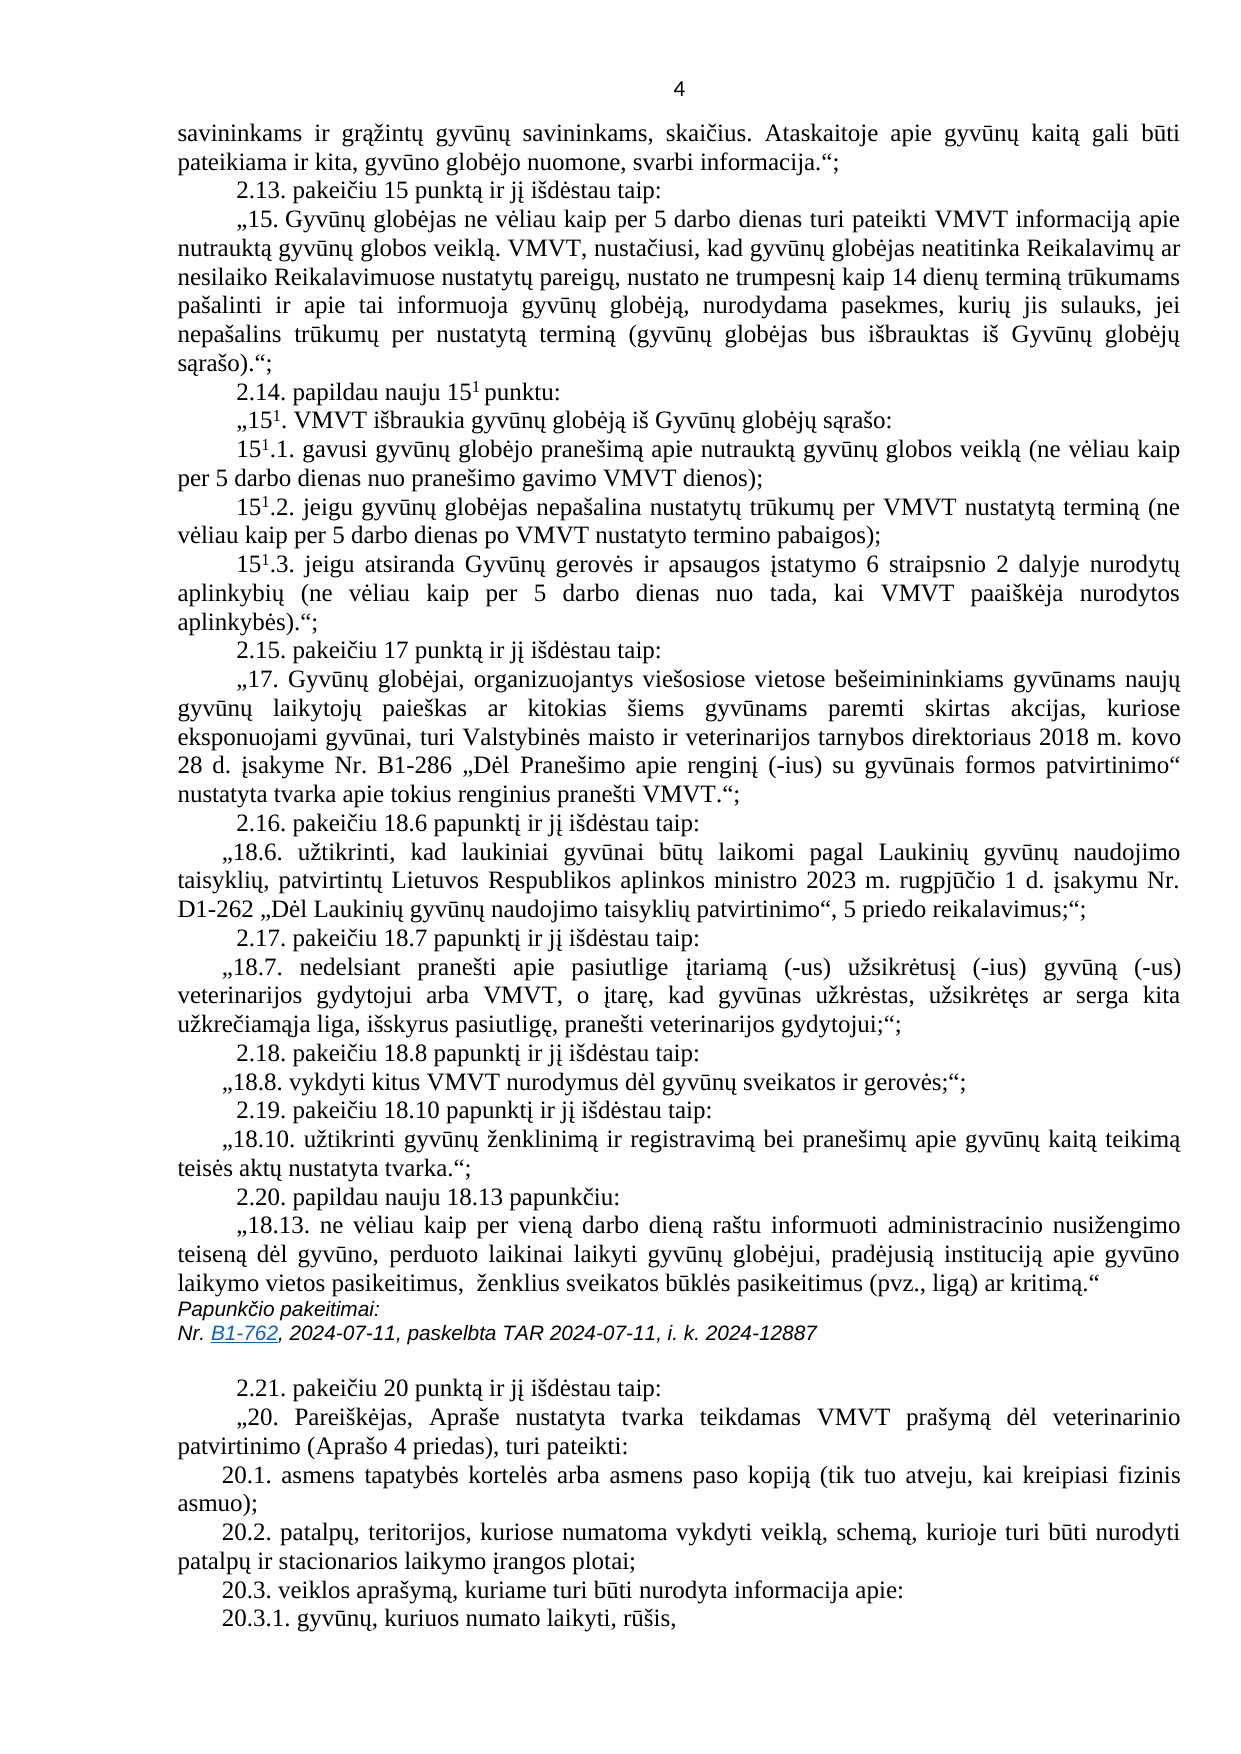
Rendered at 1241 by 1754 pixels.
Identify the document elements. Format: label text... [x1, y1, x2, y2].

text „20. Pareiškėjas, Apraše nustatyta tvarka teikdamas VMVT prašymą dėl veterinarinio patvirtinimo (Aprašo 4 priedas), turi pateikti: [177, 1402, 1181, 1460]
text savininkams ir grąžintų gyvūnų savininkams, skaičius. Ataskaitoje apie gyvūnų kaitą gali būti pateikiama ir kita, gyvūno globėjo nuomone, svarbi informacija.“; [177, 118, 1181, 176]
text 2.19. pakeičiu 18.10 papunktį ir jį išdėstau taip: [177, 1096, 1181, 1124]
text „151. VMVT išbraukia gyvūnų globėją iš Gyvūnų globėjų sąrašo: [177, 406, 1181, 434]
text „18.7. nedelsiant pranešti apie pasiutlige įtariamą (-us) užsikrėtusį (-ius) gyvūną (-us) veterinarijos gydytojui arba VMVT, o įtarę, kad gyvūnas užkrėstas, užsikrėtęs ar serga kita užkrečiamąja liga, išskyrus pasiutligę, pranešti veterinarijos gydytojui;“; [177, 952, 1181, 1038]
text 20.3. veiklos aprašymą, kuriame turi būti nurodyta informacija apie: [177, 1575, 1181, 1603]
text 2.18. pakeičiu 18.8 papunktį ir jį išdėstau taip: [177, 1038, 1181, 1067]
text 2.16. pakeičiu 18.6 papunktį ir jį išdėstau taip: [177, 808, 1181, 837]
text „17. Gyvūnų globėjai, organizuojantys viešosiose vietose bešeimininkiams gyvūnams naujų gyvūnų laikytojų paieškas ar kitokias šiems gyvūnams paremti skirtas akcijas, kuriose eksponuojami gyvūnai, turi Valstybinės maisto ir veterinarijos tarnybos direktoriaus 2018 m. kovo 28 d. įsakyme Nr. B1-286 „Dėl Pranešimo apie renginį (-ius) su gyvūnais formos patvirtinimo“ nustatyta tvarka apie tokius renginius pranešti VMVT.“; [177, 664, 1181, 808]
text 2.14. papildau nauju 151 punktu: [177, 377, 1181, 406]
text „18.10. užtikrinti gyvūnų ženklinimą ir registravimą bei pranešimų apie gyvūnų kaitą teikimą teisės aktų nustatyta tvarka.“; [177, 1124, 1181, 1182]
text 2.17. pakeičiu 18.7 papunktį ir jį išdėstau taip: [177, 923, 1181, 952]
text Papunkčio pakeitimai: [177, 1297, 1181, 1321]
text 20.3.1. gyvūnų, kuriuos numato laikyti, rūšis, [177, 1603, 1181, 1632]
text 2.13. pakeičiu 15 punktą ir jį išdėstau taip: [177, 176, 1181, 204]
text 2.21. pakeičiu 20 punktą ir jį išdėstau taip: [177, 1373, 1181, 1402]
text 20.1. asmens tapatybės kortelės arba asmens paso kopiją (tik tuo atveju, kai kreipiasi fizinis asmuo); [177, 1460, 1181, 1517]
text „18.8. vykdyti kitus VMVT nurodymus dėl gyvūnų sveikatos ir gerovės;“; [177, 1067, 1181, 1096]
text „15. Gyvūnų globėjas ne vėliau kaip per 5 darbo dienas turi pateikti VMVT informaciją apie nutrauktą gyvūnų globos veiklą. VMVT, nustačiusi, kad gyvūnų globėjas neatitinka Reikalavimų ar nesilaiko Reikalavimuose nustatytų pareigų, nustato ne trumpesnį kaip 14 dienų terminą trūkumams pašalinti ir apie tai informuoja gyvūnų globėją, nurodydama pasekmes, kurių jis sulauks, jei nepašalins trūkumų per nustatytą terminą (gyvūnų globėjas bus išbrauktas iš Gyvūnų globėjų sąrašo).“; [177, 204, 1181, 377]
text „18.6. užtikrinti, kad laukiniai gyvūnai būtų laikomi pagal Laukinių gyvūnų naudojimo taisyklių, patvirtintų Lietuvos Respublikos aplinkos ministro 2023 m. rugpjūčio 1 d. įsakymu Nr. D1-262 „Dėl Laukinių gyvūnų naudojimo taisyklių patvirtinimo“, 5 priedo reikalavimus;“; [177, 837, 1181, 923]
text 2.20. papildau nauju 18.13 papunkčiu: [177, 1182, 1181, 1211]
text 151.2. jeigu gyvūnų globėjas nepašalina nustatytų trūkumų per VMVT nustatytą terminą (ne vėliau kaip per 5 darbo dienas po VMVT nustatyto termino pabaigos); [177, 492, 1181, 549]
text 20.2. patalpų, teritorijos, kuriose numatoma vykdyti veiklą, schemą, kurioje turi būti nurodyti patalpų ir stacionarios laikymo įrangos plotai; [177, 1517, 1181, 1575]
text 151.1. gavusi gyvūnų globėjo pranešimą apie nutrauktą gyvūnų globos veiklą (ne vėliau kaip per 5 darbo dienas nuo pranešimo gavimo VMVT dienos); [177, 434, 1181, 492]
text Nr. B1-762, 2024-07-11, paskelbta TAR 2024-07-11, i. k. 2024-12887 [177, 1321, 1181, 1345]
text 2.15. pakeičiu 17 punktą ir jį išdėstau taip: [177, 636, 1181, 664]
text „18.13. ne vėliau kaip per vieną darbo dieną raštu informuoti administracinio nusižengimo teiseną dėl gyvūno, perduoto laikinai laikyti gyvūnų globėjui, pradėjusią instituciją apie gyvūno laikymo vietos pasikeitimus, ženklius sveikatos būklės pasikeitimus (pvz., ligą) ar kritimą.“ [177, 1211, 1181, 1297]
text 151.3. jeigu atsiranda Gyvūnų gerovės ir apsaugos įstatymo 6 straipsnio 2 dalyje nurodytų aplinkybių (ne vėliau kaip per 5 darbo dienas nuo tada, kai VMVT paaiškėja nurodytos aplinkybės).“; [177, 549, 1181, 636]
